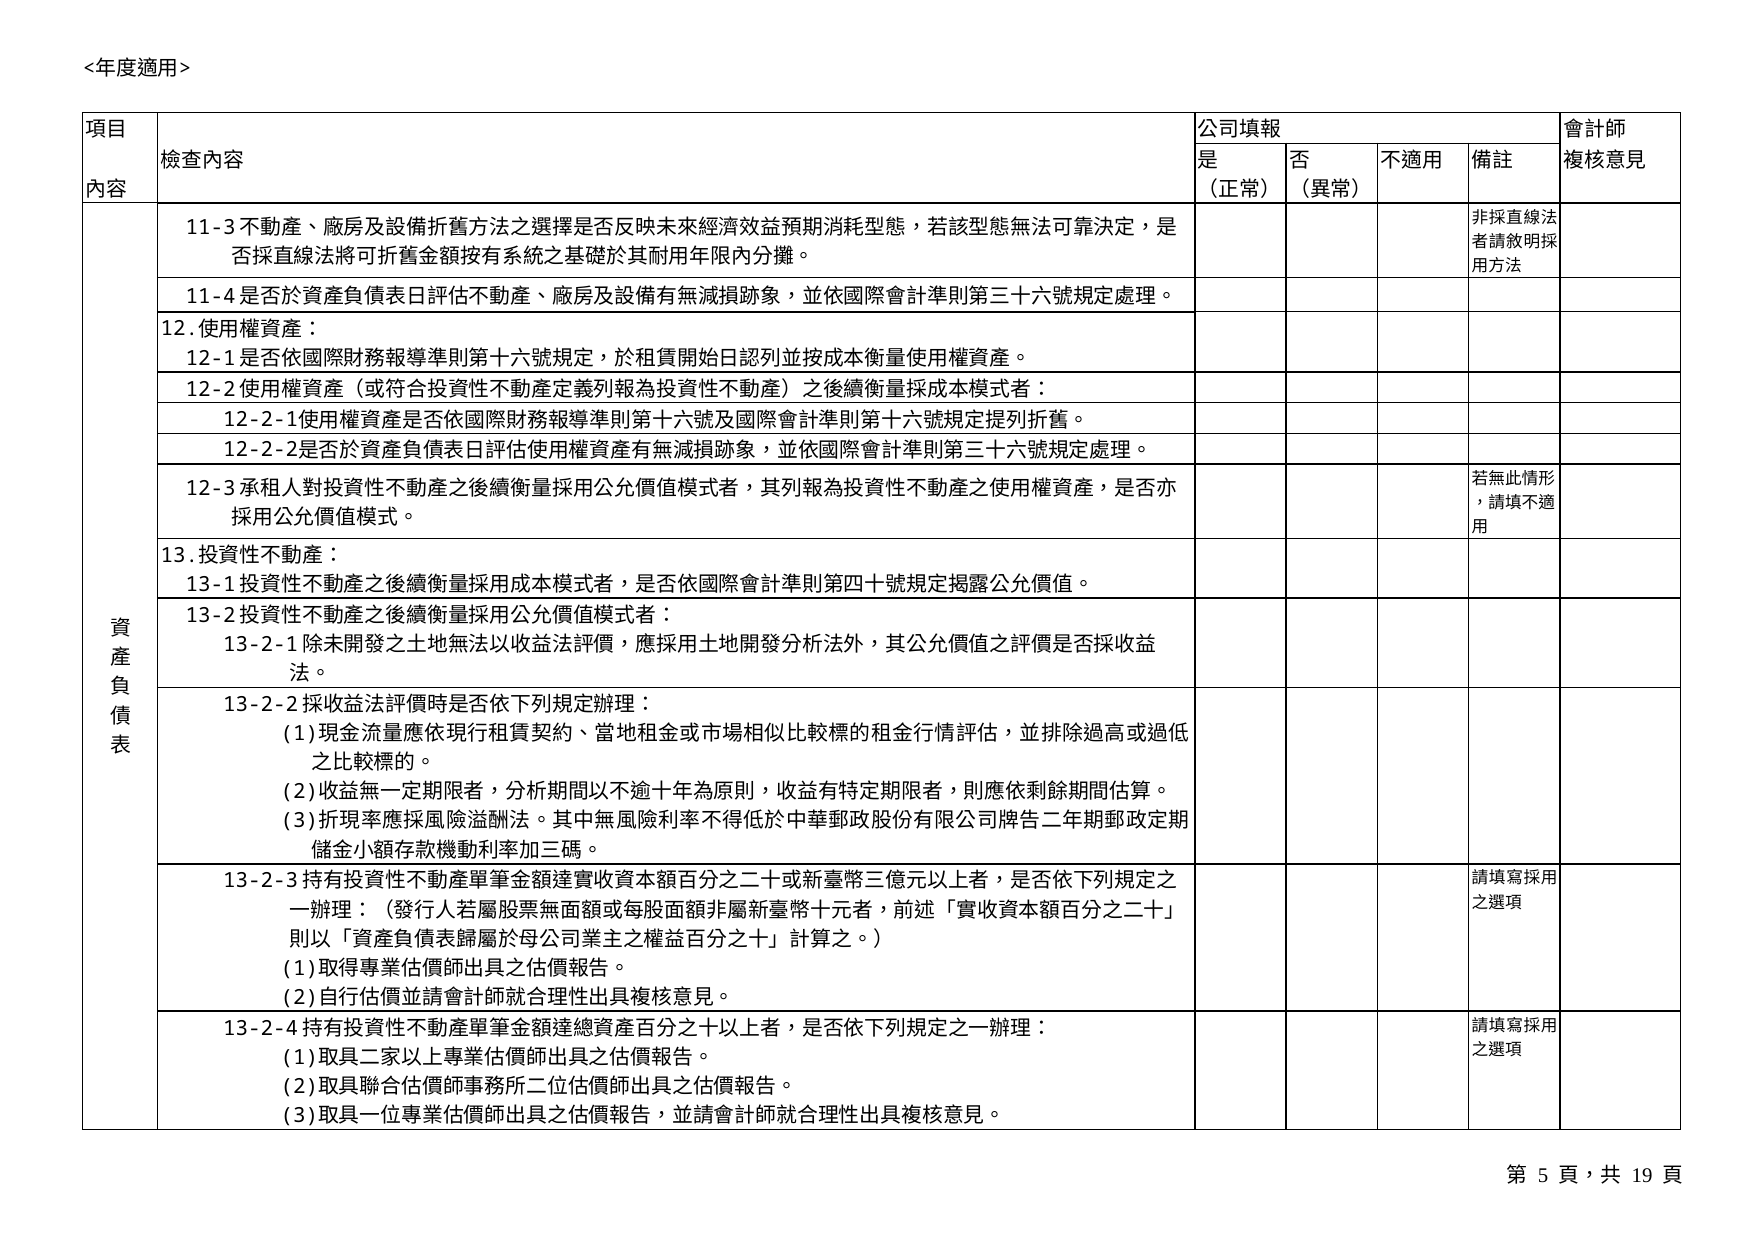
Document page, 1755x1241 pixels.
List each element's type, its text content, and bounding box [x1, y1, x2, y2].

table_cell [1469, 278, 1559, 311]
table_cell 13.投資性不動產： 13-1投資性不動產之後續衡量採用成本模式者，是否依國際會計準則第四十號規定揭露公允價值。 [158, 539, 1194, 597]
table_cell [1378, 688, 1468, 863]
table_cell 12-2使用權資產（或符合投資性不動產定義列報為投資性不動產）之後續衡量採成本模式者： [158, 373, 1194, 402]
table_cell [1196, 465, 1285, 537]
table_cell 若無此情形 ，請填不適用 [1469, 465, 1559, 537]
table_cell [1287, 434, 1377, 463]
table_cell [1561, 373, 1680, 402]
table_header [158, 113, 1194, 142]
table_cell [1196, 278, 1285, 311]
table_cell [1287, 373, 1377, 402]
table_cell 請填寫採用之選項 [1469, 865, 1559, 1010]
table_cell 資 產 負 債 表 [83, 203, 157, 1128]
table_cell [1561, 865, 1680, 1010]
table_cell [1196, 688, 1285, 863]
table_cell [1469, 403, 1559, 433]
table_cell 不適用 [1378, 144, 1468, 202]
table_cell 13-2投資性不動產之後續衡量採用公允價值模式者： 13-2-1除未開發之土地無法以收益法評價，應採用土地開發分析法外，其公允價值之評價是否採收益法。 [158, 599, 1194, 686]
table_cell [1196, 434, 1285, 463]
table_cell [1561, 1012, 1680, 1128]
table_cell [1287, 465, 1377, 537]
table_cell [1378, 434, 1468, 463]
table_cell [1196, 539, 1285, 597]
table_cell 非採直線法者請敘明採用方法 [1469, 204, 1559, 276]
table_cell [1469, 539, 1559, 597]
table_cell 11-3不動產、廠房及設備折舊方法之選擇是否反映未來經濟效益預期消耗型態，若該型態無法可靠決定，是否採直線法將可折舊金額按有系統之基礎於其耐用年限內分攤。 [158, 204, 1194, 276]
table_cell 請填寫採用之選項 [1469, 1012, 1559, 1128]
table_cell [1287, 688, 1377, 863]
table_cell [1378, 865, 1468, 1010]
table_header 項目 [83, 113, 157, 142]
table_cell [1561, 688, 1680, 863]
table_cell [1196, 599, 1285, 686]
table_cell [1287, 1012, 1377, 1128]
table_cell [1287, 599, 1377, 686]
table_cell 是 （正常） [1196, 144, 1285, 202]
table_cell [1196, 403, 1285, 433]
table_cell [1287, 278, 1377, 311]
table_cell [1378, 312, 1468, 371]
table_cell 12-2-2是否於資產負債表日評估使用權資產有無減損跡象，並依國際會計準則第三十六號規定處理。 [158, 434, 1194, 463]
table_cell [1287, 539, 1377, 597]
table_cell [1196, 865, 1285, 1010]
table_cell [1196, 1012, 1285, 1128]
table_cell [1378, 373, 1468, 402]
table_cell [1378, 403, 1468, 433]
table_cell [1561, 539, 1680, 597]
table_cell [1287, 865, 1377, 1010]
table_cell 12-3承租人對投資性不動產之後續衡量採用公允價值模式者，其列報為投資性不動產之使用權資產，是否亦採用公允價值模式。 [158, 465, 1194, 537]
table_cell [1469, 434, 1559, 463]
table_cell 備註 [1469, 144, 1559, 202]
table_cell 12.使用權資產： 12-1是否依國際財務報導準則第十六號規定，於租賃開始日認列並按成本衡量使用權資產。 [158, 313, 1194, 371]
table_header 會計師 [1561, 113, 1680, 142]
table_cell [1287, 204, 1377, 276]
table_cell 13-2-4持有投資性不動產單筆金額達總資產百分之十以上者，是否依下列規定之一辦理： (1)取具二家以上專業估價師出具之估價報告。 (2)取具聯合估價師事務所二位估價師出具之估價報告。 (3)取具一位專業估價師出具之估價報告，並請會計師就合理性出具複核意見。 [158, 1012, 1194, 1128]
table_cell [1378, 465, 1468, 537]
table_cell [1378, 1012, 1468, 1128]
table_cell 11-4是否於資產負債表日評估不動產、廠房及設備有無減損跡象，並依國際會計準則第三十六號規定處理。 [158, 278, 1194, 311]
table_cell [1196, 312, 1285, 371]
table_cell [1561, 599, 1680, 686]
table_cell [1469, 688, 1559, 863]
table_cell [1287, 403, 1377, 433]
table_cell [1378, 278, 1468, 311]
table_cell [1561, 204, 1680, 276]
table_cell [1561, 312, 1680, 371]
table_cell [1561, 465, 1680, 537]
table_cell 內容 [83, 143, 157, 202]
table_cell [1469, 599, 1559, 686]
table_cell 否 （異常） [1287, 144, 1377, 202]
table_cell [1196, 204, 1285, 276]
table_header 公司填報 [1196, 113, 1559, 142]
table_cell 12-2-1使用權資產是否依國際財務報導準則第十六號及國際會計準則第十六號規定提列折舊。 [158, 403, 1194, 433]
table_cell [1469, 373, 1559, 402]
table_cell [1378, 599, 1468, 686]
table_cell [1561, 434, 1680, 463]
table_cell [1561, 403, 1680, 433]
table_cell [1469, 312, 1559, 371]
table_cell [1378, 204, 1468, 276]
table_cell [1287, 312, 1377, 371]
table_cell 檢查內容 [158, 143, 1194, 202]
table_cell 複核意見 [1561, 143, 1680, 202]
table_cell [1561, 278, 1680, 311]
table_cell [1196, 373, 1285, 402]
table_cell [1378, 539, 1468, 597]
table_cell 13-2-3持有投資性不動產單筆金額達實收資本額百分之二十或新臺幣三億元以上者，是否依下列規定之一辦理：（發行人若屬股票無面額或每股面額非屬新臺幣十元者，前述「實收資本額百分之二十」則以「資產負債表歸屬於母公司業主之權益百分之十」計算之。） (1)取得專業估價師出具之估價報告。 (2)自行估價並請會計師就合理性出具複核意見。 [158, 865, 1194, 1010]
table_cell 13-2-2採收益法評價時是否依下列規定辦理： (1)現金流量應依現行租賃契約、當地租金或市場相似比較標的租金行情評估，並排除過高或過低之比較標的。 (2)收益無一定期限者，分析期間以不逾十年為原則，收益有特定期限者，則應依剩餘期間估算。 (3)折現率應採風險溢酬法。其中無風險利率不得低於中華郵政股份有限公司牌告二年期郵政定期儲金小額存款機動利率加三碼。 [158, 688, 1194, 863]
